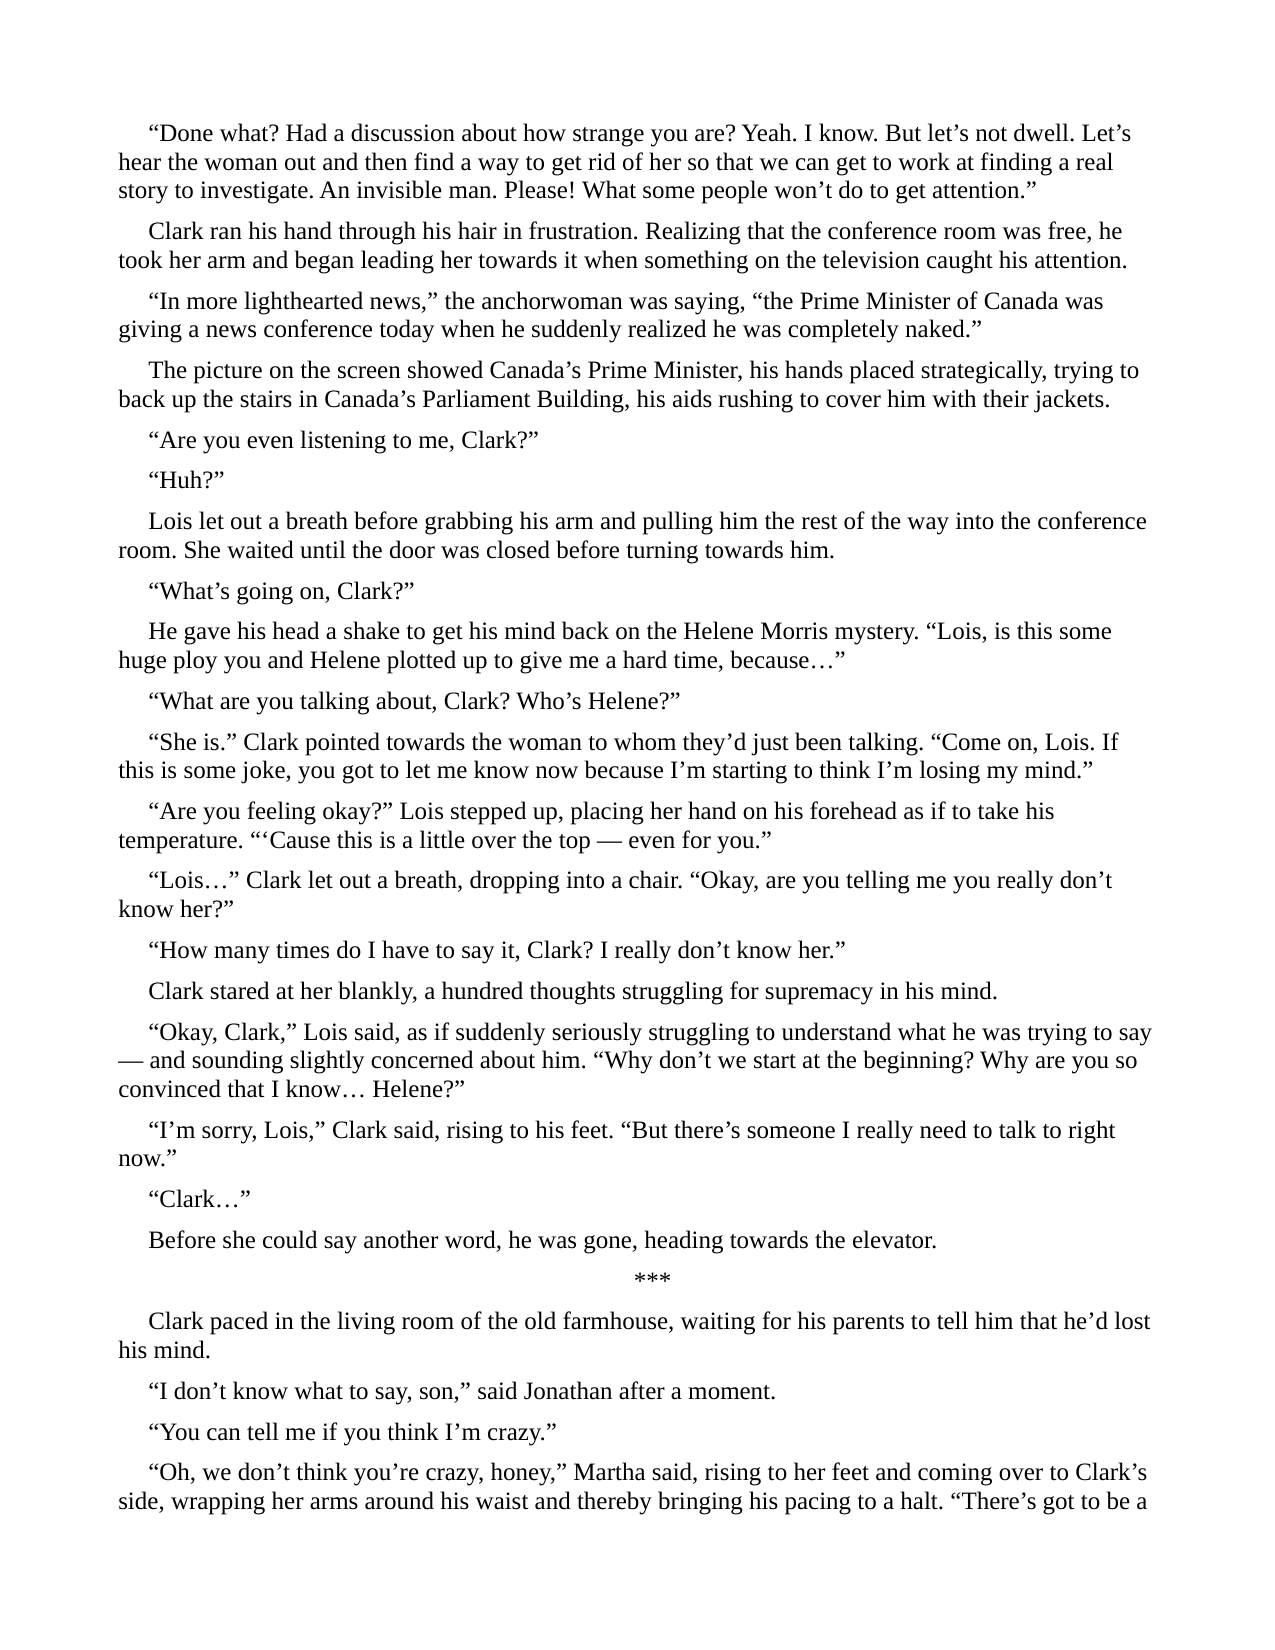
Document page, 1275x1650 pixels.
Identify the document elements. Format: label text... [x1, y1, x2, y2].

text “Are you even listening to me, Clark?” [118, 425, 1157, 453]
text The picture on the screen showed Canada’s Prime Minister, his hands placed strategically, trying to back up the stairs in Canada’s Parliament Building, his aids rushing to cover him with their jackets. [118, 355, 1157, 413]
text “Huh?” [118, 466, 1157, 494]
text Clark ran his hand through his hair in frustration. Realizing that the conference room was free, he took her arm and began leading her towards it when something on the television caught his attention. [118, 216, 1157, 274]
text *** [118, 1266, 1157, 1294]
text “I’m sorry, Lois,” Clark said, rising to his feet. “But there’s someone I really need to talk to right now.” [118, 1115, 1157, 1172]
text “Done what? Had a discussion about how strange you are? Yeah. I know. But let’s not dwell. Let’s hear the woman out and then find a way to get rid of her so that we can get to work at finding a real story to investigate. An invisible man. Please! What some people won’t do to get attention.” [118, 118, 1157, 204]
text Lois let out a breath before grabbing his arm and pulling him the rest of the way into the conference room. She waited until the door was closed before turning towards him. [118, 506, 1157, 564]
text He gave his head a shake to get his mind back on the Helene Morris mystery. “Lois, is this some huge ploy you and Helene plotted up to give me a hard time, because…” [118, 616, 1157, 674]
text Before she could say another word, he was gone, heading towards the elevator. [118, 1225, 1157, 1254]
text “What’s going on, Clark?” [118, 576, 1157, 604]
text “How many times do I have to say it, Clark? I really don’t know her.” [118, 935, 1157, 964]
text Clark stared at her blankly, a hundred thoughts struggling for supremacy in his mind. [118, 976, 1157, 1004]
text “Okay, Clark,” Lois said, as if suddenly seriously struggling to understand what he was trying to say — and sounding slightly concerned about him. “Why don’t we start at the beginning? Why are you so convinced that I know… Helene?” [118, 1017, 1157, 1103]
text “Oh, we don’t think you’re crazy, honey,” Martha said, rising to her feet and coming over to Clark’s side, wrapping her arms around his waist and thereby bringing his pacing to a halt. “There’s got to be a [118, 1457, 1157, 1515]
text “You can tell me if you think I’m crazy.” [118, 1417, 1157, 1445]
text “Lois…” Clark let out a breath, dropping into a chair. “Okay, are you telling me you really don’t know her?” [118, 866, 1157, 923]
text “She is.” Clark pointed towards the woman to whom they’d just been talking. “Come on, Lois. If this is some joke, you got to let me know now because I’m starting to think I’m losing my mind.” [118, 727, 1157, 784]
text “Clark…” [118, 1184, 1157, 1213]
text “What are you talking about, Clark? Who’s Helene?” [118, 686, 1157, 715]
text Clark paced in the living room of the old farmhouse, waiting for his parents to tell him that he’d lost his mind. [118, 1306, 1157, 1364]
text “I don’t know what to say, son,” said Jonathan after a moment. [118, 1376, 1157, 1405]
text “In more lighthearted news,” the anchorwoman was saying, “the Prime Minister of Canada was giving a news conference today when he suddenly realized he was completely naked.” [118, 286, 1157, 343]
text “Are you feeling okay?” Lois stepped up, placing her hand on his forehead as if to take his temperature. “‘Cause this is a little over the top — even for you.” [118, 796, 1157, 854]
